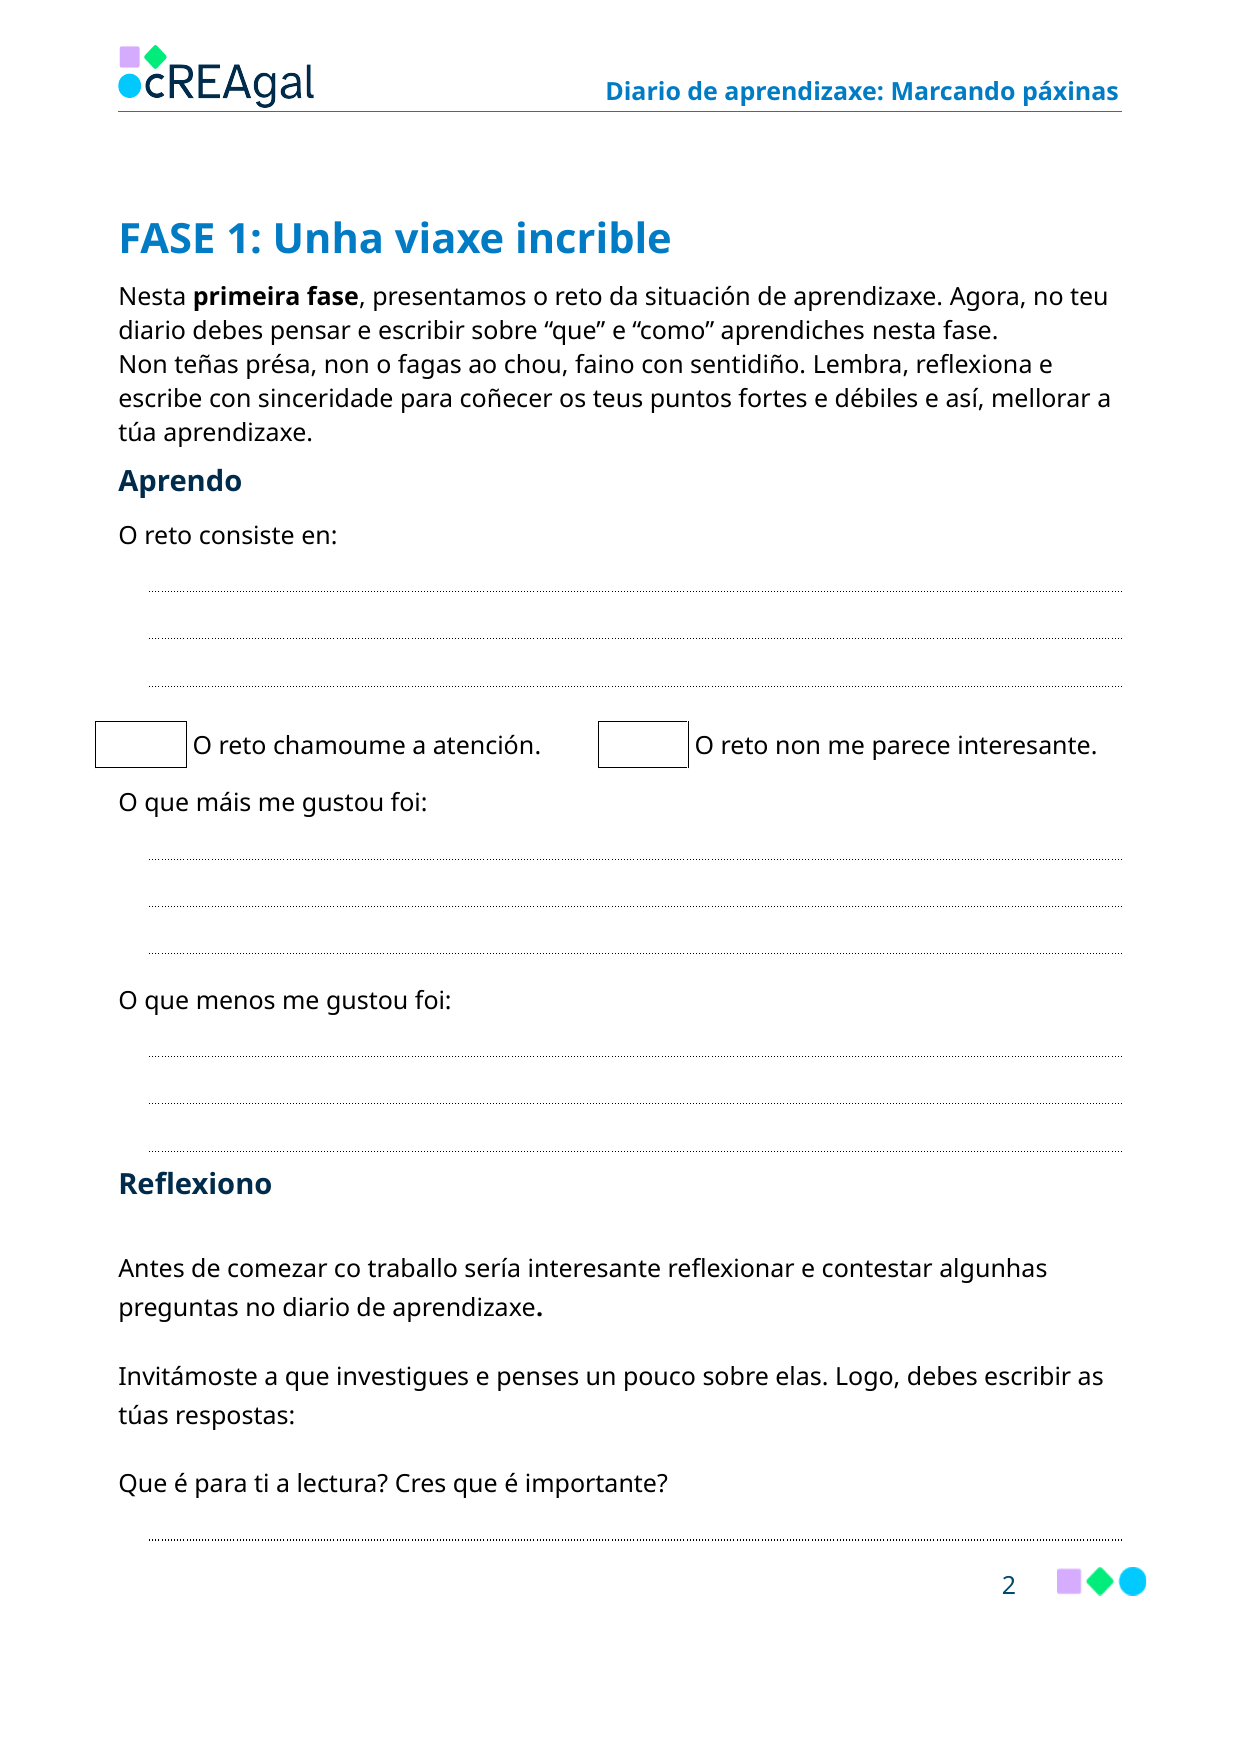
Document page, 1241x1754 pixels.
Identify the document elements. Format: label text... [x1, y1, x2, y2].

text Nesta primeira fase, presentamos o reto da situación de aprendizaxe. Agora, no teu diario debes pensar e escribir sobre “que” e “como” aprendiches nesta fase. [118, 278, 1122, 346]
table_header O reto non me parece interesante. [689, 721, 1122, 768]
table_cell [148, 1057, 1122, 1104]
picture [118, 45, 314, 108]
table_cell [148, 592, 1122, 639]
text Que é para ti a lectura? Cres que é importante? [118, 1466, 1122, 1500]
text Invitámoste a que investigues e penses un pouco sobre elas. Logo, debes escribir as túas respostas: [118, 1358, 1122, 1431]
subtitle Aprendo [118, 460, 1122, 500]
table_cell [148, 907, 1122, 954]
subtitle FASE 1: Unha viaxe incrible [118, 209, 1122, 266]
table_header [148, 557, 1122, 592]
text Non teñas présa, non o fagas ao chou, faino con sentidiño. Lembra, reflexiona e escribe con sinceridade para coñecer os teus puntos fortes e débiles e así, mellorar a túa aprendizaxe. [118, 346, 1122, 448]
picture [1137, 1567, 1147, 1578]
table_cell [148, 860, 1122, 907]
table_header [148, 1505, 1122, 1541]
table_header O reto chamoume a atención. [187, 721, 598, 768]
picture [1057, 1567, 1130, 1596]
table_header [148, 1022, 1122, 1057]
table_header [96, 722, 186, 767]
picture [1136, 1584, 1147, 1596]
text O que máis me gustou foi: [118, 785, 1122, 819]
text O reto consiste en: [118, 518, 1122, 552]
text O que menos me gustou foi: [118, 983, 1122, 1017]
subtitle Reflexiono [118, 1163, 1122, 1203]
text Antes de comezar co traballo sería interesante reflexionar e contestar algunhas preguntas no diario de aprendizaxe. [118, 1250, 1122, 1324]
table_header [599, 722, 687, 767]
table_cell [148, 640, 1122, 687]
table_header [148, 824, 1122, 860]
table_cell [148, 1105, 1122, 1152]
